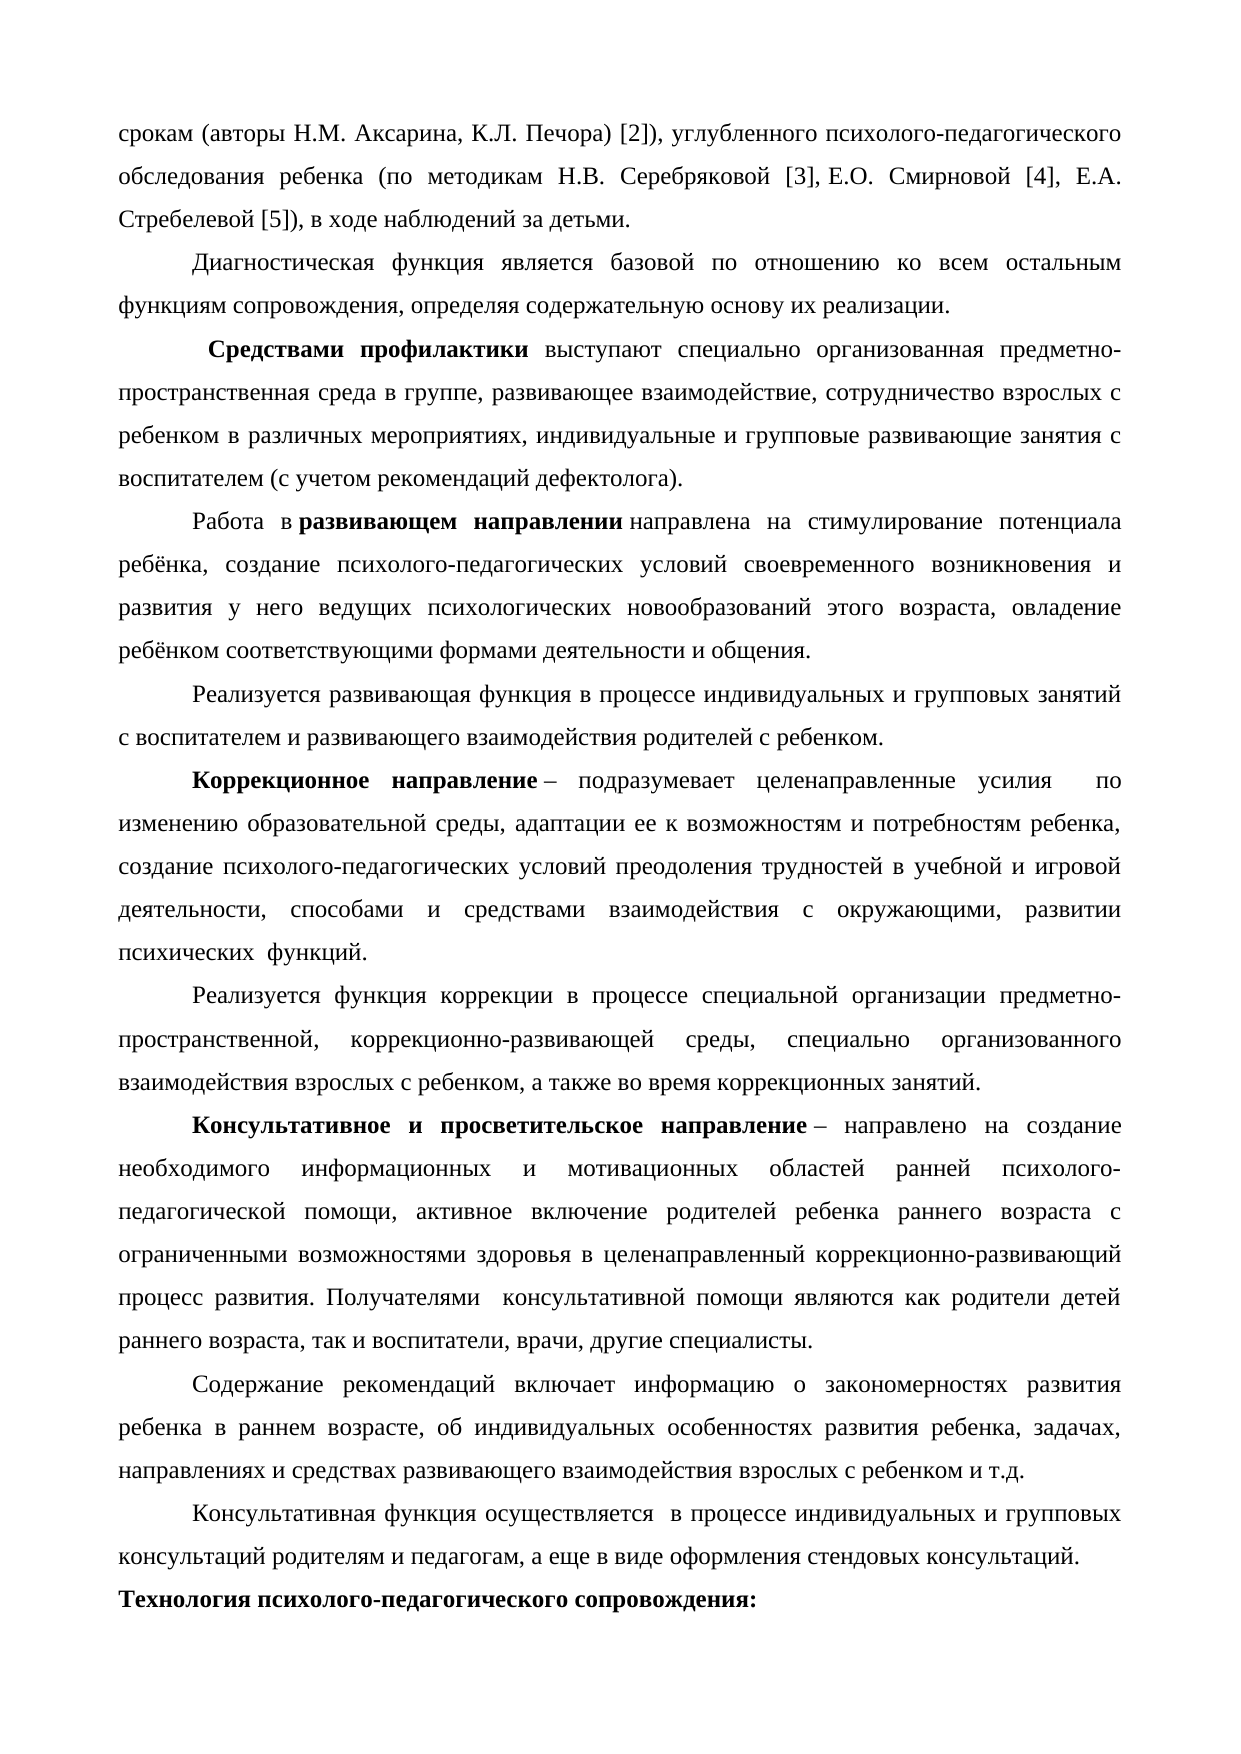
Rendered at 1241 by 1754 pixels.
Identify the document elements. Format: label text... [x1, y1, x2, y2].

text Средствами профилактики выступают специально организованная предметно-пространственная среда в группе, развивающее взаимодействие, сотрудничество взрослых с ребенком в различных мероприятиях, индивидуальные и групповые развивающие занятия с воспитателем (с учетом рекомендаций дефектолога). [118, 334, 1122, 492]
text Консультативное и просветительское направление – направлено на создание необходимого информационных и мотивационных областей ранней психолого-педагогической помощи, активное включение родителей ребенка раннего возраста с ограниченными возможностями здоровья в целенаправленный коррекционно-развивающий процесс развития. Получателями консультативной помощи являются как родители детей раннего возраста, так и воспитатели, врачи, другие специалисты. [118, 1110, 1122, 1354]
text Коррекционное направление – подразумевает целенаправленные усилия по изменению образовательной среды, адаптации ее к возможностям и потребностям ребенка, создание психолого-педагогических условий преодоления трудностей в учебной и игровой деятельности, способами и средствами взаимодействия с окружающими, развитии психических функций. [118, 765, 1122, 966]
text Реализуется развивающая функция в процессе индивидуальных и групповых занятий с воспитателем и развивающего взаимодействия родителей с ребенком. [118, 679, 1122, 751]
text Диагностическая функция является базовой по отношению ко всем остальным функциям сопровождения, определяя содержательную основу их реализации. [118, 247, 1122, 319]
text Реализуется функция коррекции в процессе специальной организации предметно-пространственной, коррекционно-развивающей среды, специально организованного взаимодействия взрослых с ребенком, а также во время коррекционных занятий. [118, 981, 1122, 1096]
text Технология психолого-педагогического сопровождения: [118, 1584, 1122, 1613]
text Содержание рекомендаций включает информацию о закономерностях развития ребенка в раннем возрасте, об индивидуальных особенностях развития ребенка, задачах, направлениях и средствах развивающего взаимодействия взрослых с ребенком и т.д. [118, 1369, 1122, 1484]
text Работа в развивающем направлении направлена на стимулирование потенциала ребёнка, создание психолого-педагогических условий своевременного возникновения и развития у него ведущих психологических новообразований этого возраста, овладение ребёнком соответствующими формами деятельности и общения. [118, 506, 1122, 664]
text Консультативная функция осуществляется в процессе индивидуальных и групповых консультаций родителям и педагогам, а еще в виде оформления стендовых консультаций. [118, 1498, 1122, 1570]
text срокам (авторы Н.М. Аксарина, К.Л. Печора) [2]), углубленного психолого-педагогического обследования ребенка (по методикам Н.В. Серебряковой [3], Е.О. Смирновой [4], Е.А. Стребелевой [5]), в ходе наблюдений за детьми. [118, 118, 1122, 233]
